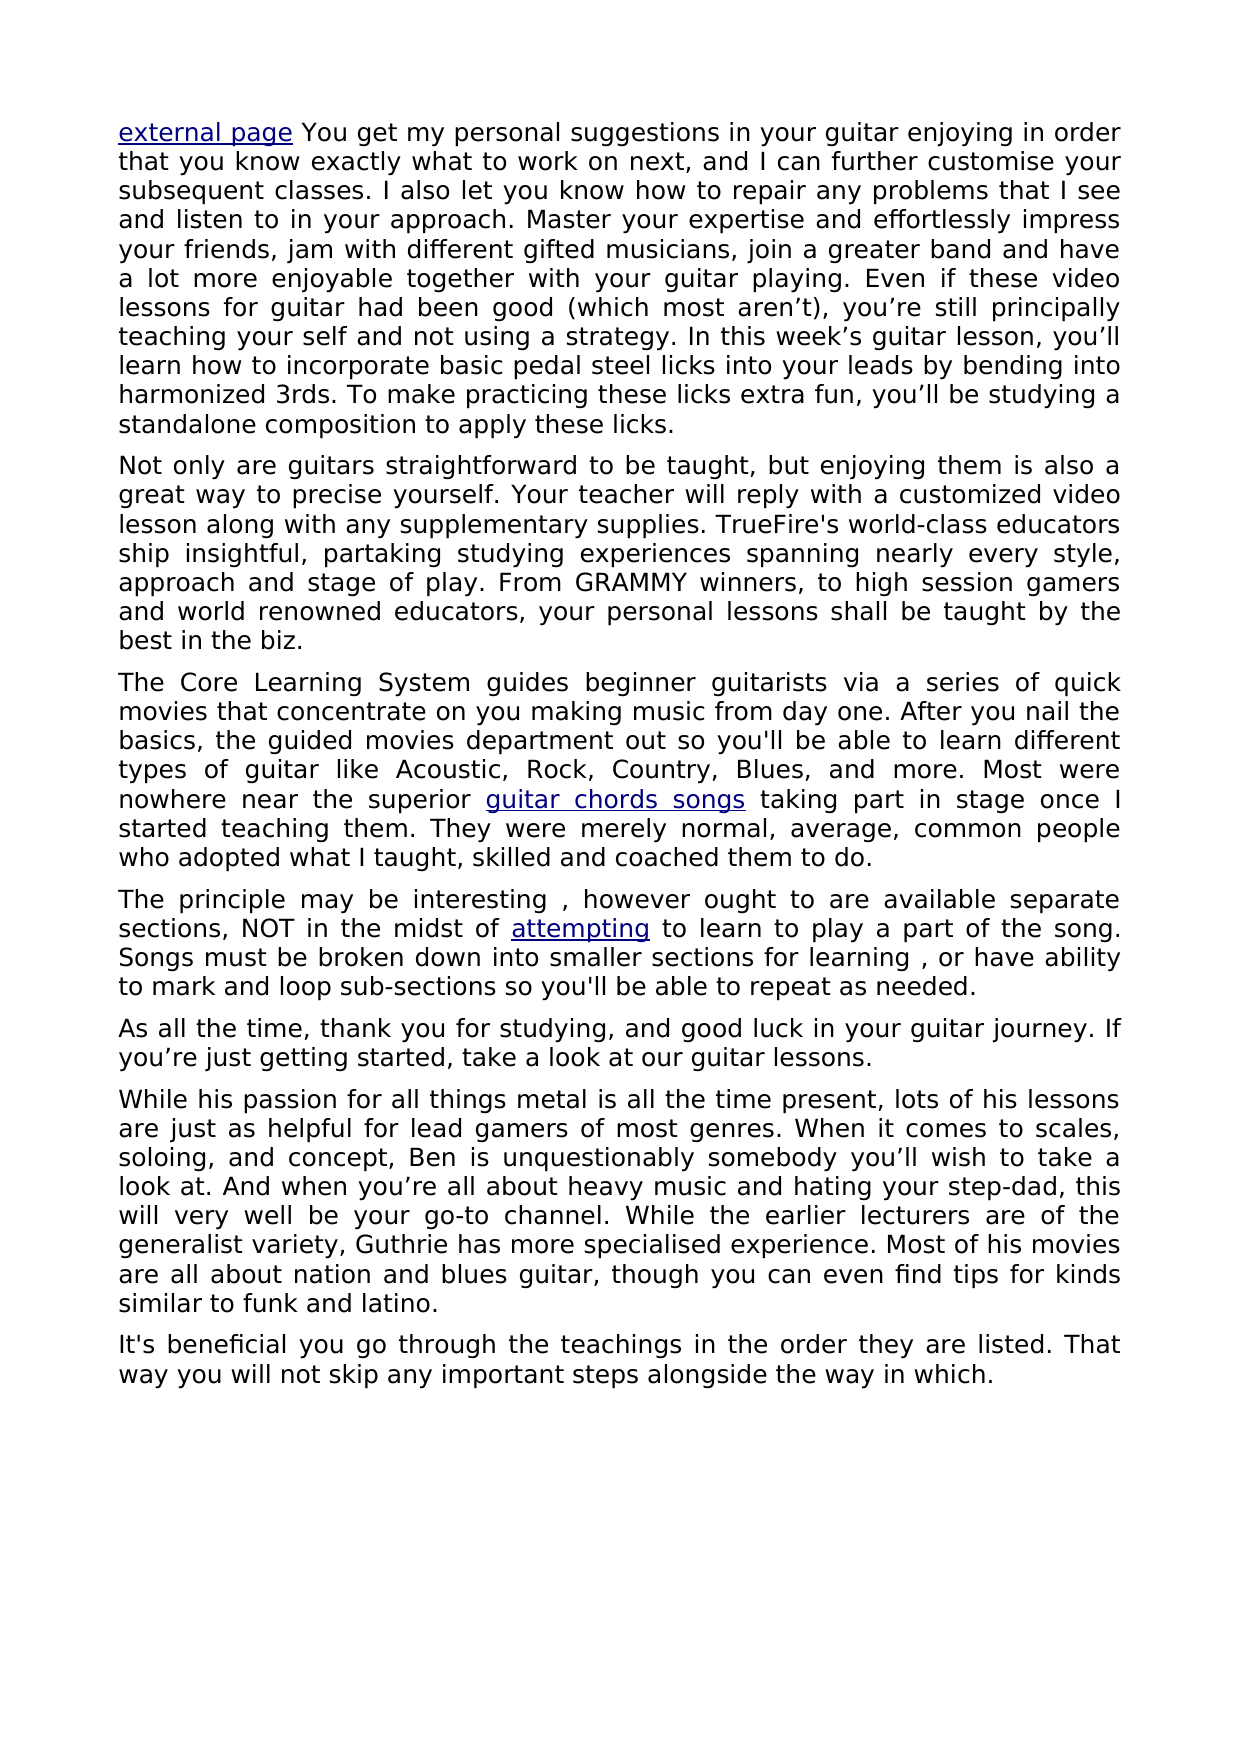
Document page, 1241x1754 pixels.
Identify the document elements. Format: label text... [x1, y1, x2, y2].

text The principle may be interesting , however ought to are available separate sections, NOT in the midst of attempting to learn to play a part of the song. Songs must be broken down into smaller sections for learning , or have ability to mark and loop sub-sections so you'll be able to repeat as needed. [118, 885, 1122, 1001]
text As all the time, thank you for studying, and good luck in your guitar journey. If you’re just getting started, take a look at our guitar lessons. [118, 1014, 1122, 1072]
text external page You get my personal suggestions in your guitar enjoying in order that you know exactly what to work on next, and I can further customise your subsequent classes. I also let you know how to repair any problems that I see and listen to in your approach. Master your expertise and effortlessly impress your friends, jam with different gifted musicians, join a greater band and have a lot more enjoyable together with your guitar playing. Even if these video lessons for guitar had been good (which most aren’t), you’re still principally teaching your self and not using a strategy. In this week’s guitar lesson, you’ll learn how to incorporate basic pedal steel licks into your leads by bending into harmonized 3rds. To make practicing these licks extra fun, you’ll be studying a standalone composition to apply these licks. [118, 118, 1122, 439]
text While his passion for all things metal is all the time present, lots of his lessons are just as helpful for lead gamers of most genres. When it comes to scales, soloing, and concept, Ben is unquestionably somebody you’ll wish to take a look at. And when you’re all about heavy music and hating your step-dad, this will very well be your go-to channel. While the earlier lecturers are of the generalist variety, Guthrie has more specialised experience. Most of his movies are all about nation and blues guitar, though you can even find tips for kinds similar to funk and latino. [118, 1085, 1122, 1318]
text Not only are guitars straightforward to be taught, but enjoying them is also a great way to precise yourself. Your teacher will reply with a customized video lesson along with any supplementary supplies. TrueFire's world-class educators ship insightful, partaking studying experiences spanning nearly every style, approach and stage of play. From GRAMMY winners, to high session gamers and world renowned educators, your personal lessons shall be taught by the best in the biz. [118, 451, 1122, 656]
text The Core Learning System guides beginner guitarists via a series of quick movies that concentrate on you making music from day one. After you nail the basics, the guided movies department out so you'll be able to learn different types of guitar like Acoustic, Rock, Country, Blues, and more. Most were nowhere near the superior guitar chords songs taking part in stage once I started teaching them. They were merely normal, average, common people who adopted what I taught, skilled and coached them to do. [118, 668, 1122, 872]
text It's beneficial you go through the teachings in the order they are listed. That way you will not skip any important steps alongside the way in which. [118, 1331, 1122, 1389]
